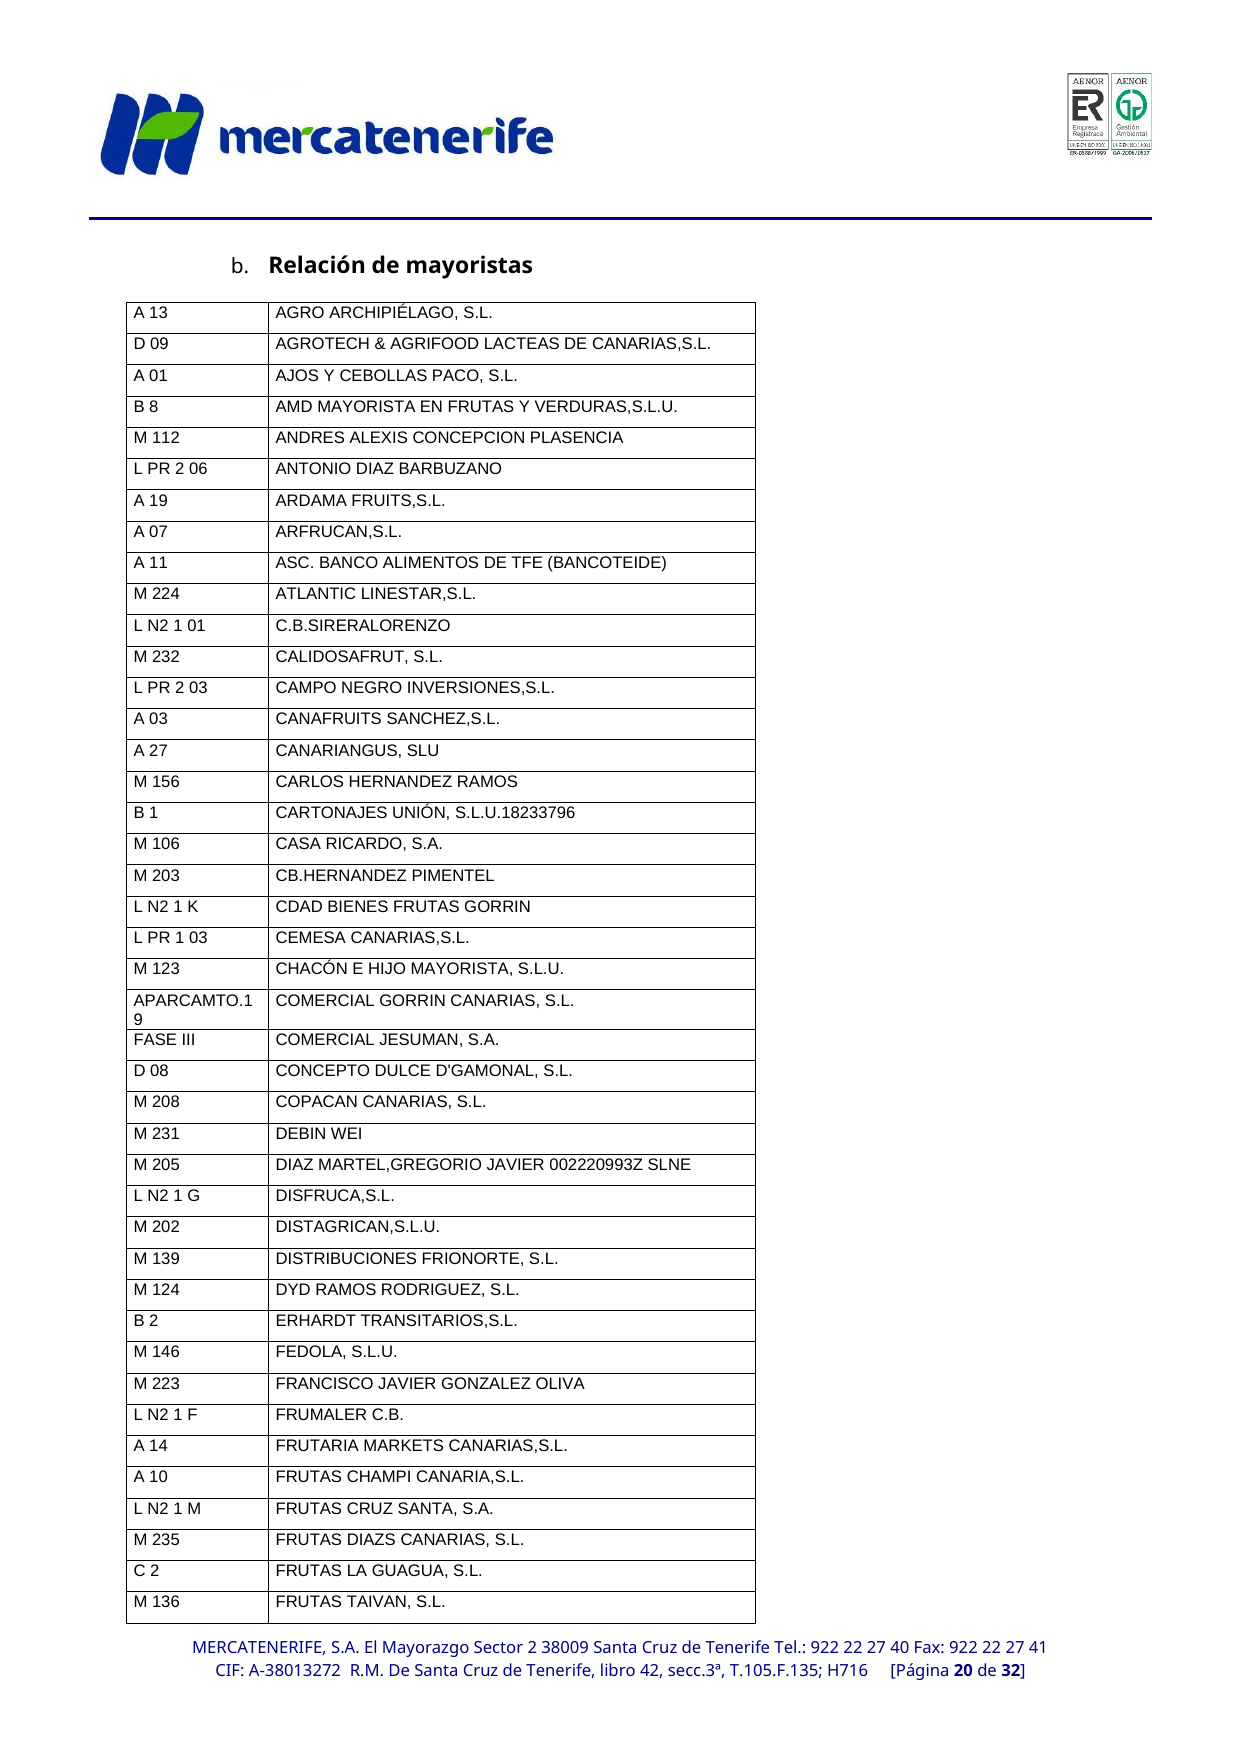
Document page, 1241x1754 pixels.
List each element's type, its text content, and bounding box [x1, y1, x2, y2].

table_cell D 09 [127, 334, 268, 364]
table_cell FRUMALER C.B. [269, 1405, 755, 1435]
table_cell B 2 [127, 1311, 268, 1341]
table_cell FRUTAS TAIVAN, S.L. [269, 1592, 755, 1622]
table_cell M 202 [127, 1217, 268, 1247]
table_cell M 235 [127, 1530, 268, 1560]
table_cell A 07 [127, 522, 268, 552]
table_cell APARCAMTO.19 [127, 990, 268, 1029]
table_cell CALIDOSAFRUT, S.L. [269, 647, 755, 677]
table_cell M 156 [127, 772, 268, 802]
table_cell M 146 [127, 1342, 268, 1372]
table_cell FASE III [127, 1030, 268, 1060]
table_cell AMD MAYORISTA EN FRUTAS Y VERDURAS,S.L.U. [269, 397, 755, 427]
table_cell L N2 1 K [127, 897, 268, 927]
table_cell A 10 [127, 1467, 268, 1497]
table_cell CB.HERNANDEZ PIMENTEL [269, 865, 755, 896]
table_cell L PR 1 03 [127, 928, 268, 958]
table_cell A 01 [127, 365, 268, 396]
table_cell CARLOS HERNANDEZ RAMOS [269, 772, 755, 802]
table_cell A 14 [127, 1436, 268, 1466]
table_cell DISTAGRICAN,S.L.U. [269, 1217, 755, 1247]
table_cell AGROTECH & AGRIFOOD LACTEAS DE CANARIAS,S.L. [269, 334, 755, 364]
table_cell CAMPO NEGRO INVERSIONES,S.L. [269, 678, 755, 708]
table_cell M 203 [127, 865, 268, 896]
table_header AGRO ARCHIPIÉLAGO, S.L. [269, 303, 755, 333]
table_cell FRANCISCO JAVIER GONZALEZ OLIVA [269, 1374, 755, 1404]
table_cell M 124 [127, 1280, 268, 1310]
table_cell M 205 [127, 1155, 268, 1185]
table_cell ANTONIO DIAZ BARBUZANO [269, 459, 755, 489]
table_cell DISTRIBUCIONES FRIONORTE, S.L. [269, 1249, 755, 1279]
table_cell M 231 [127, 1124, 268, 1154]
table_cell L PR 2 03 [127, 678, 268, 708]
table_cell A 11 [127, 553, 268, 583]
table_cell FRUTARIA MARKETS CANARIAS,S.L. [269, 1436, 755, 1466]
table_cell M 208 [127, 1092, 268, 1122]
table_cell M 112 [127, 428, 268, 458]
table_cell FRUTAS CHAMPI CANARIA,S.L. [269, 1467, 755, 1497]
table_cell CEMESA CANARIAS,S.L. [269, 928, 755, 958]
table_cell ERHARDT TRANSITARIOS,S.L. [269, 1311, 755, 1341]
table_cell A 03 [127, 709, 268, 739]
table_cell M 223 [127, 1374, 268, 1404]
table_cell M 123 [127, 959, 268, 989]
table_cell L N2 1 G [127, 1186, 268, 1216]
table_cell FEDOLA, S.L.U. [269, 1342, 755, 1372]
table_cell L PR 2 06 [127, 459, 268, 489]
table_cell L N2 1 M [127, 1499, 268, 1529]
table_cell CARTONAJES UNIÓN, S.L.U.18233796 [269, 803, 755, 833]
table_cell DYD RAMOS RODRIGUEZ, S.L. [269, 1280, 755, 1310]
table_cell C.B.SIRERALORENZO [269, 615, 755, 646]
table_cell ARFRUCAN,S.L. [269, 522, 755, 552]
table_cell A 27 [127, 740, 268, 771]
table_cell M 139 [127, 1249, 268, 1279]
table_cell C 2 [127, 1561, 268, 1591]
table_cell L N2 1 F [127, 1405, 268, 1435]
table_cell DISFRUCA,S.L. [269, 1186, 755, 1216]
table_cell L N2 1 01 [127, 615, 268, 646]
table_cell CANAFRUITS SANCHEZ,S.L. [269, 709, 755, 739]
table_cell FRUTAS CRUZ SANTA, S.A. [269, 1499, 755, 1529]
table_cell D 08 [127, 1061, 268, 1091]
table_cell FRUTAS LA GUAGUA, S.L. [269, 1561, 755, 1591]
table_cell A 19 [127, 490, 268, 521]
table_cell FRUTAS DIAZS CANARIAS, S.L. [269, 1530, 755, 1560]
table_cell B 1 [127, 803, 268, 833]
table_cell CONCEPTO DULCE D'GAMONAL, S.L. [269, 1061, 755, 1091]
list Relación de mayoristas [231, 249, 1122, 280]
table_header A 13 [127, 303, 268, 333]
table_cell DEBIN WEI [269, 1124, 755, 1154]
table_cell AJOS Y CEBOLLAS PACO, S.L. [269, 365, 755, 396]
table_cell B 8 [127, 397, 268, 427]
table_cell CHACÓN E HIJO MAYORISTA, S.L.U. [269, 959, 755, 989]
table_cell M 106 [127, 834, 268, 864]
table_cell COMERCIAL GORRIN CANARIAS, S.L. [269, 990, 755, 1029]
table_cell COPACAN CANARIAS, S.L. [269, 1092, 755, 1122]
table_cell COMERCIAL JESUMAN, S.A. [269, 1030, 755, 1060]
table_cell M 136 [127, 1592, 268, 1622]
table_cell M 224 [127, 584, 268, 614]
table_cell ARDAMA FRUITS,S.L. [269, 490, 755, 521]
table_cell DIAZ MARTEL,GREGORIO JAVIER 002220993Z SLNE [269, 1155, 755, 1185]
table_cell CDAD BIENES FRUTAS GORRIN [269, 897, 755, 927]
table_cell ATLANTIC LINESTAR,S.L. [269, 584, 755, 614]
table_cell ANDRES ALEXIS CONCEPCION PLASENCIA [269, 428, 755, 458]
table_cell CANARIANGUS, SLU [269, 740, 755, 771]
table_cell M 232 [127, 647, 268, 677]
table_cell CASA RICARDO, S.A. [269, 834, 755, 864]
table_cell ASC. BANCO ALIMENTOS DE TFE (BANCOTEIDE) [269, 553, 755, 583]
